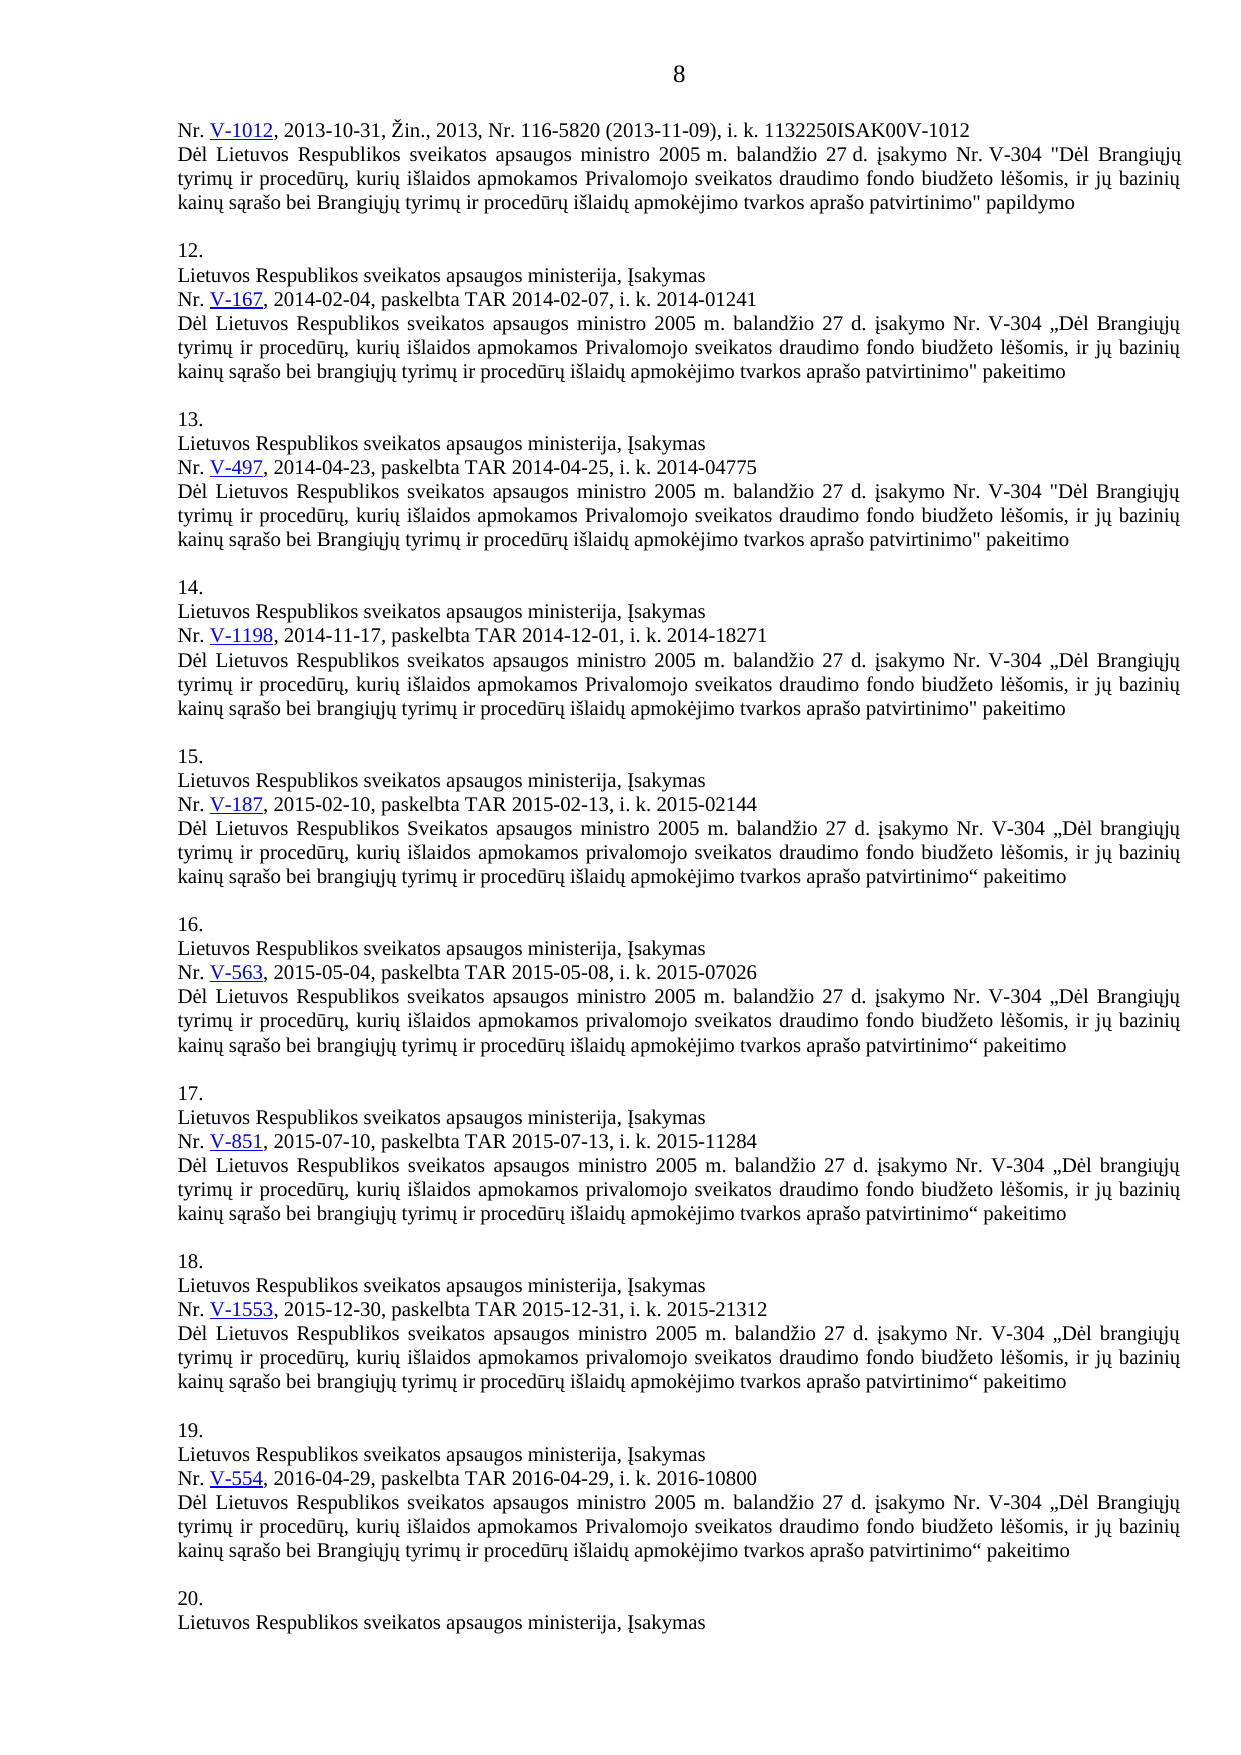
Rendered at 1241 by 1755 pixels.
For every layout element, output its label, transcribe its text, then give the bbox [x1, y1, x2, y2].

text Nr. V-497, 2014-04-23, paskelbta TAR 2014-04-25, i. k. 2014-04775 [177, 455, 1181, 479]
text Nr. V-851, 2015-07-10, paskelbta TAR 2015-07-13, i. k. 2015-11284 [177, 1129, 1181, 1153]
text Nr. V-563, 2015-05-04, paskelbta TAR 2015-05-08, i. k. 2015-07026 [177, 960, 1181, 984]
text Dėl Lietuvos Respublikos sveikatos apsaugos ministro 2005 m. balandžio 27 d. įsakymo Nr. V-304 „Dėl Brangiųjų tyrimų ir procedūrų, kurių išlaidos apmokamos Privalomojo sveikatos draudimo fondo biudžeto lėšomis, ir jų bazinių kainų sąrašo bei Brangiųjų tyrimų ir procedūrų išlaidų apmokėjimo tvarkos aprašo patvirtinimo“ pakeitimo [177, 1490, 1181, 1562]
text Nr. V-1553, 2015-12-30, paskelbta TAR 2015-12-31, i. k. 2015-21312 [177, 1297, 1181, 1321]
text Nr. V-554, 2016-04-29, paskelbta TAR 2016-04-29, i. k. 2016-10800 [177, 1466, 1181, 1490]
text Lietuvos Respublikos sveikatos apsaugos ministerija, Įsakymas [177, 431, 1181, 455]
text Dėl Lietuvos Respublikos Sveikatos apsaugos ministro 2005 m. balandžio 27 d. įsakymo Nr. V-304 „Dėl brangiųjų tyrimų ir procedūrų, kurių išlaidos apmokamos privalomojo sveikatos draudimo fondo biudžeto lėšomis, ir jų bazinių kainų sąrašo bei brangiųjų tyrimų ir procedūrų išlaidų apmokėjimo tvarkos aprašo patvirtinimo“ pakeitimo [177, 816, 1181, 888]
text Dėl Lietuvos Respublikos sveikatos apsaugos ministro 2005 m. balandžio 27 d. įsakymo Nr. V-304 "Dėl Brangiųjų tyrimų ir procedūrų, kurių išlaidos apmokamos Privalomojo sveikatos draudimo fondo biudžeto lėšomis, ir jų bazinių kainų sąrašo bei Brangiųjų tyrimų ir procedūrų išlaidų apmokėjimo tvarkos aprašo patvirtinimo" pakeitimo [177, 479, 1181, 551]
text Lietuvos Respublikos sveikatos apsaugos ministerija, Įsakymas [177, 262, 1181, 287]
text Nr. V-1198, 2014-11-17, paskelbta TAR 2014-12-01, i. k. 2014-18271 [177, 623, 1181, 647]
text 17. [177, 1081, 1181, 1105]
text 14. [177, 575, 1181, 599]
text Lietuvos Respublikos sveikatos apsaugos ministerija, Įsakymas [177, 1610, 1181, 1634]
text Lietuvos Respublikos sveikatos apsaugos ministerija, Įsakymas [177, 768, 1181, 792]
text Dėl Lietuvos Respublikos sveikatos apsaugos ministro 2005 m. balandžio 27 d. įsakymo Nr. V-304 „Dėl Brangiųjų tyrimų ir procedūrų, kurių išlaidos apmokamos Privalomojo sveikatos draudimo fondo biudžeto lėšomis, ir jų bazinių kainų sąrašo bei brangiųjų tyrimų ir procedūrų išlaidų apmokėjimo tvarkos aprašo patvirtinimo" pakeitimo [177, 647, 1181, 720]
text Dėl Lietuvos Respublikos sveikatos apsaugos ministro 2005 m. balandžio 27 d. įsakymo Nr. V-304 „Dėl Brangiųjų tyrimų ir procedūrų, kurių išlaidos apmokamos privalomojo sveikatos draudimo fondo biudžeto lėšomis, ir jų bazinių kainų sąrašo bei brangiųjų tyrimų ir procedūrų išlaidų apmokėjimo tvarkos aprašo patvirtinimo“ pakeitimo [177, 984, 1181, 1057]
text Lietuvos Respublikos sveikatos apsaugos ministerija, Įsakymas [177, 599, 1181, 623]
text Nr. V-1012, 2013-10-31, Žin., 2013, Nr. 116-5820 (2013-11-09), i. k. 1132250ISAK00V-1012 [177, 118, 1181, 142]
text 20. [177, 1586, 1181, 1610]
text Lietuvos Respublikos sveikatos apsaugos ministerija, Įsakymas [177, 1442, 1181, 1466]
text 19. [177, 1417, 1181, 1442]
text Nr. V-167, 2014-02-04, paskelbta TAR 2014-02-07, i. k. 2014-01241 [177, 287, 1181, 311]
text Dėl Lietuvos Respublikos sveikatos apsaugos ministro 2005 m. balandžio 27 d. įsakymo Nr. V-304 „Dėl brangiųjų tyrimų ir procedūrų, kurių išlaidos apmokamos privalomojo sveikatos draudimo fondo biudžeto lėšomis, ir jų bazinių kainų sąrašo bei brangiųjų tyrimų ir procedūrų išlaidų apmokėjimo tvarkos aprašo patvirtinimo“ pakeitimo [177, 1321, 1181, 1393]
text 16. [177, 912, 1181, 936]
text Dėl Lietuvos Respublikos sveikatos apsaugos ministro 2005 m. balandžio 27 d. įsakymo Nr. V-304 „Dėl Brangiųjų tyrimų ir procedūrų, kurių išlaidos apmokamos Privalomojo sveikatos draudimo fondo biudžeto lėšomis, ir jų bazinių kainų sąrašo bei brangiųjų tyrimų ir procedūrų išlaidų apmokėjimo tvarkos aprašo patvirtinimo" pakeitimo [177, 311, 1181, 383]
text Dėl Lietuvos Respublikos sveikatos apsaugos ministro 2005 m. balandžio 27 d. įsakymo Nr. V-304 „Dėl brangiųjų tyrimų ir procedūrų, kurių išlaidos apmokamos privalomojo sveikatos draudimo fondo biudžeto lėšomis, ir jų bazinių kainų sąrašo bei brangiųjų tyrimų ir procedūrų išlaidų apmokėjimo tvarkos aprašo patvirtinimo“ pakeitimo [177, 1153, 1181, 1225]
text 13. [177, 407, 1181, 431]
text 18. [177, 1249, 1181, 1273]
text Lietuvos Respublikos sveikatos apsaugos ministerija, Įsakymas [177, 1273, 1181, 1297]
text 15. [177, 744, 1181, 768]
text Nr. V-187, 2015-02-10, paskelbta TAR 2015-02-13, i. k. 2015-02144 [177, 792, 1181, 816]
text Dėl Lietuvos Respublikos sveikatos apsaugos ministro 2005 m. balandžio 27 d. įsakymo Nr. V-304 "Dėl Brangiųjų tyrimų ir procedūrų, kurių išlaidos apmokamos Privalomojo sveikatos draudimo fondo biudžeto lėšomis, ir jų bazinių kainų sąrašo bei Brangiųjų tyrimų ir procedūrų išlaidų apmokėjimo tvarkos aprašo patvirtinimo" papildymo [177, 142, 1181, 214]
text Lietuvos Respublikos sveikatos apsaugos ministerija, Įsakymas [177, 1105, 1181, 1129]
text Lietuvos Respublikos sveikatos apsaugos ministerija, Įsakymas [177, 936, 1181, 960]
text 12. [177, 238, 1181, 262]
